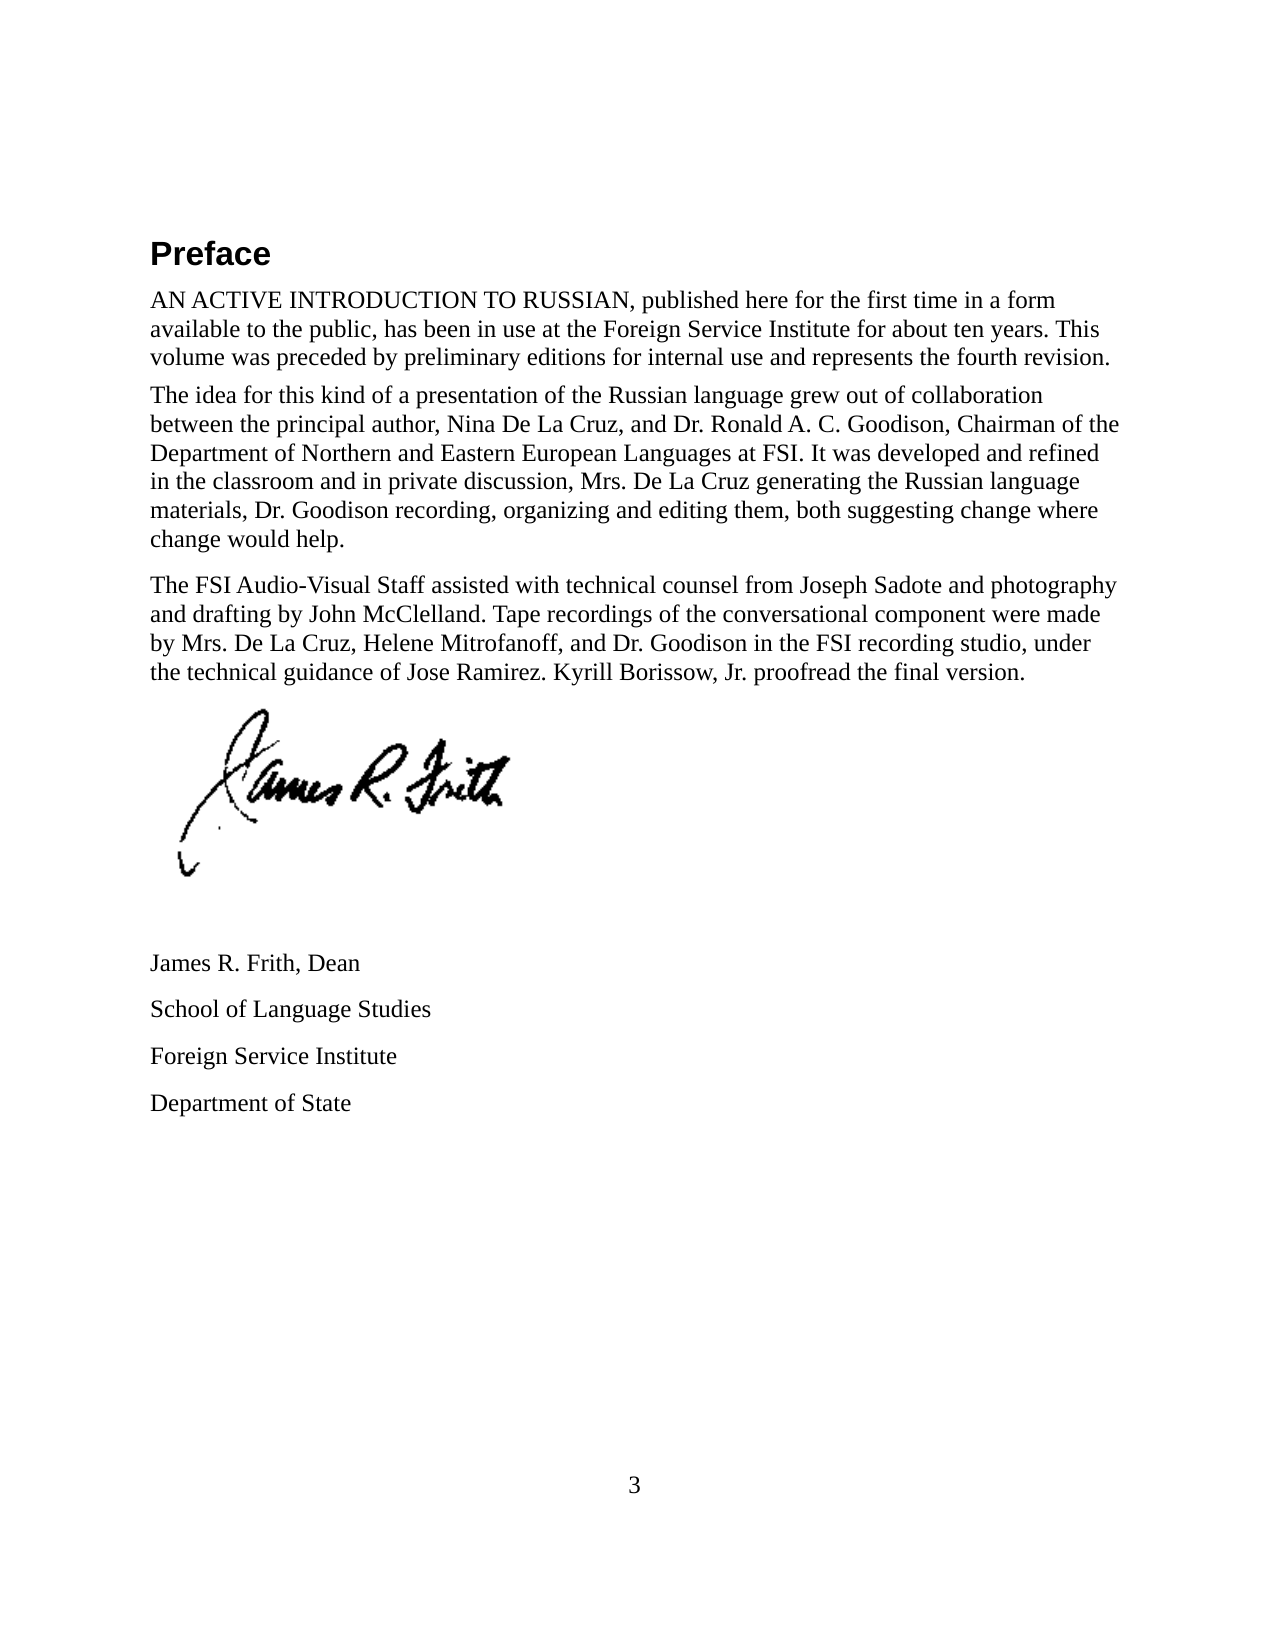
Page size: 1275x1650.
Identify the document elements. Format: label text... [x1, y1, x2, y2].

text AN ACTIVE INTRODUCTION TO RUSSIAN, published here for the first time in a form available to the public, has been in use at the Foreign Service Institute for about ten years. This volume was preceded by preliminary editions for internal use and represents the fourth revision. [150, 285, 1125, 371]
text James R. Frith, Dean [150, 948, 1125, 977]
text The FSI Audio-Visual Staff assisted with technical counsel from Joseph Sadote and photography and drafting by John McClelland. Tape recordings of the conversational component were made by Mrs. De La Cruz, Helene Mitrofanoff, and Dr. Goodison in the FSI recording studio, under the technical guidance of Jose Ramirez. Kyrill Borissow, Jr. proofread the final version. [150, 571, 1125, 686]
subtitle Preface [150, 234, 1125, 272]
text The idea for this kind of a presentation of the Russian language grew out of collaboration between the principal author, Nina De La Cruz, and Dr. Ronald A. C. Goodison, Chairman of the Department of Northern and Eastern European Languages at FSI. It was developed and refined in the classroom and in private discussion, Mrs. De La Cruz generating the Russian language materials, Dr. Goodison recording, organizing and editing them, both suggesting change where change would help. [150, 380, 1125, 553]
text Department of State [150, 1088, 1125, 1117]
text Foreign Service Institute [150, 1041, 1125, 1070]
picture [150, 703, 550, 930]
text School of Language Studies [150, 994, 1125, 1023]
